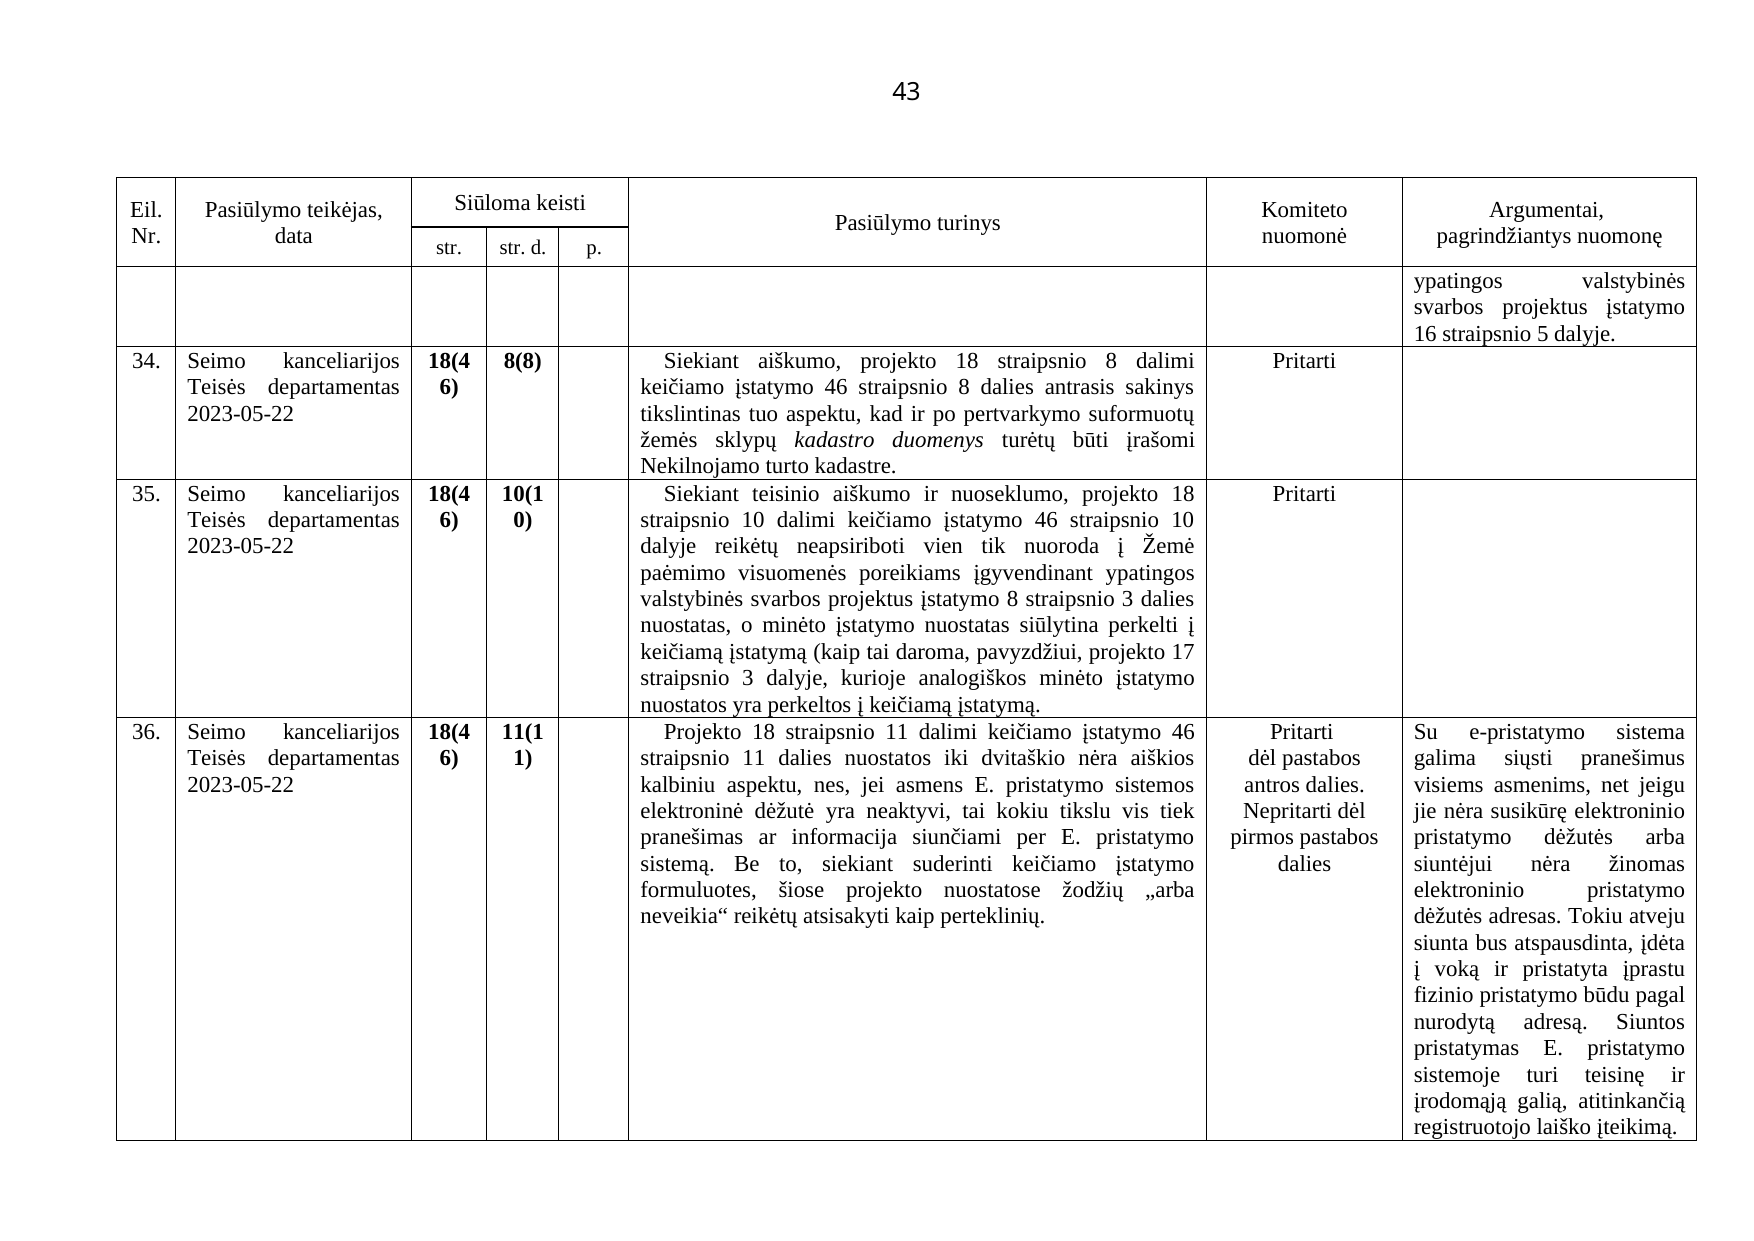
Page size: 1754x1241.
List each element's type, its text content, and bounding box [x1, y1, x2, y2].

table_cell ypatingos valstybinės svarbos projektus įstatymo 16 straipsnio 5 dalyje. [1403, 267, 1696, 346]
table_cell 35. [117, 480, 175, 717]
table_cell Seimo kanceliarijos Teisės departamentas 2023-05-22 [176, 718, 411, 1140]
table_cell 10(10) [487, 480, 558, 717]
table_cell Pritarti [1207, 480, 1402, 717]
table_cell [559, 718, 628, 1140]
table_cell Su e-pristatymo sistema galima siųsti pranešimus visiems asmenims, net jeigu jie nėra susikūrę elektroninio pristatymo dėžutės arba siuntėjui nėra žinomas elektroninio pristatymo dėžutės adresas. Tokiu atveju siunta bus atspausdinta, įdėta į voką ir pristatyta įprastu fizinio pristatymo būdu pagal nurodytą adresą. Siuntos pristatymas E. pristatymo sistemoje turi teisinę ir įrodomąją galią, atitinkančią registruotojo laiško įteikimą. [1403, 718, 1696, 1140]
table_cell [487, 267, 558, 346]
table_cell [559, 267, 628, 346]
table_header Eil. Nr. [117, 178, 175, 266]
table_cell str. [412, 228, 486, 266]
table_cell 18(46) [412, 347, 486, 479]
table_header Argumentai, pagrindžiantys nuomonę [1403, 178, 1696, 266]
table_cell 34. [117, 347, 175, 479]
table_cell [1403, 480, 1696, 717]
table_cell 11(11) [487, 718, 558, 1140]
table_cell [629, 267, 1206, 346]
table_header Komiteto nuomonė [1207, 178, 1402, 266]
table_cell 18(46) [412, 480, 486, 717]
table_cell Projekto 18 straipsnio 11 dalimi keičiamo įstatymo 46 straipsnio 11 dalies nuostatos iki dvitaškio nėra aiškios kalbiniu aspektu, nes, jei asmens E. pristatymo sistemos elektroninė dėžutė yra neaktyvi, tai kokiu tikslu vis tiek pranešimas ar informacija siunčiami per E. pristatymo sistemą. Be to, siekiant suderinti keičiamo įstatymo formuluotes, šiose projekto nuostatose žodžių „arba neveikia“ reikėtų atsisakyti kaip perteklinių. [629, 718, 1206, 1140]
table_cell str. d. [487, 228, 558, 266]
table_cell 8(8) [487, 347, 558, 479]
table_header Siūloma keisti [412, 178, 628, 226]
table_cell Seimo kanceliarijos Teisės departamentas 2023-05-22 [176, 347, 411, 479]
table_cell [1403, 347, 1696, 479]
table_cell [559, 480, 628, 717]
table_cell 36. [117, 718, 175, 1140]
table_header Pasiūlymo turinys [629, 178, 1206, 266]
table_cell [117, 267, 175, 346]
table_cell Pritarti [1207, 347, 1402, 479]
table_cell [176, 267, 411, 346]
table_header Pasiūlymo teikėjas, data [176, 178, 411, 266]
table_cell Pritarti dėl pastabos antros dalies. Nepritarti dėl pirmos pastabos dalies [1207, 718, 1402, 1140]
table_cell Siekiant teisinio aiškumo ir nuoseklumo, projekto 18 straipsnio 10 dalimi keičiamo įstatymo 46 straipsnio 10 dalyje reikėtų neapsiriboti vien tik nuoroda į Žemė paėmimo visuomenės poreikiams įgyvendinant ypatingos valstybinės svarbos projektus įstatymo 8 straipsnio 3 dalies nuostatas, o minėto įstatymo nuostatas siūlytina perkelti į keičiamą įstatymą (kaip tai daroma, pavyzdžiui, projekto 17 straipsnio 3 dalyje, kurioje analogiškos minėto įstatymo nuostatos yra perkeltos į keičiamą įstatymą. [629, 480, 1206, 717]
table_cell Siekiant aiškumo, projekto 18 straipsnio 8 dalimi keičiamo įstatymo 46 straipsnio 8 dalies antrasis sakinys tikslintinas tuo aspektu, kad ir po pertvarkymo suformuotų žemės sklypų kadastro duomenys turėtų būti įrašomi Nekilnojamo turto kadastre. [629, 347, 1206, 479]
table_cell [412, 267, 486, 346]
table_cell p. [559, 228, 628, 266]
table_cell Seimo kanceliarijos Teisės departamentas 2023-05-22 [176, 480, 411, 717]
table_cell [559, 347, 628, 479]
table_cell 18(46) [412, 718, 486, 1140]
table_cell [1207, 267, 1402, 346]
